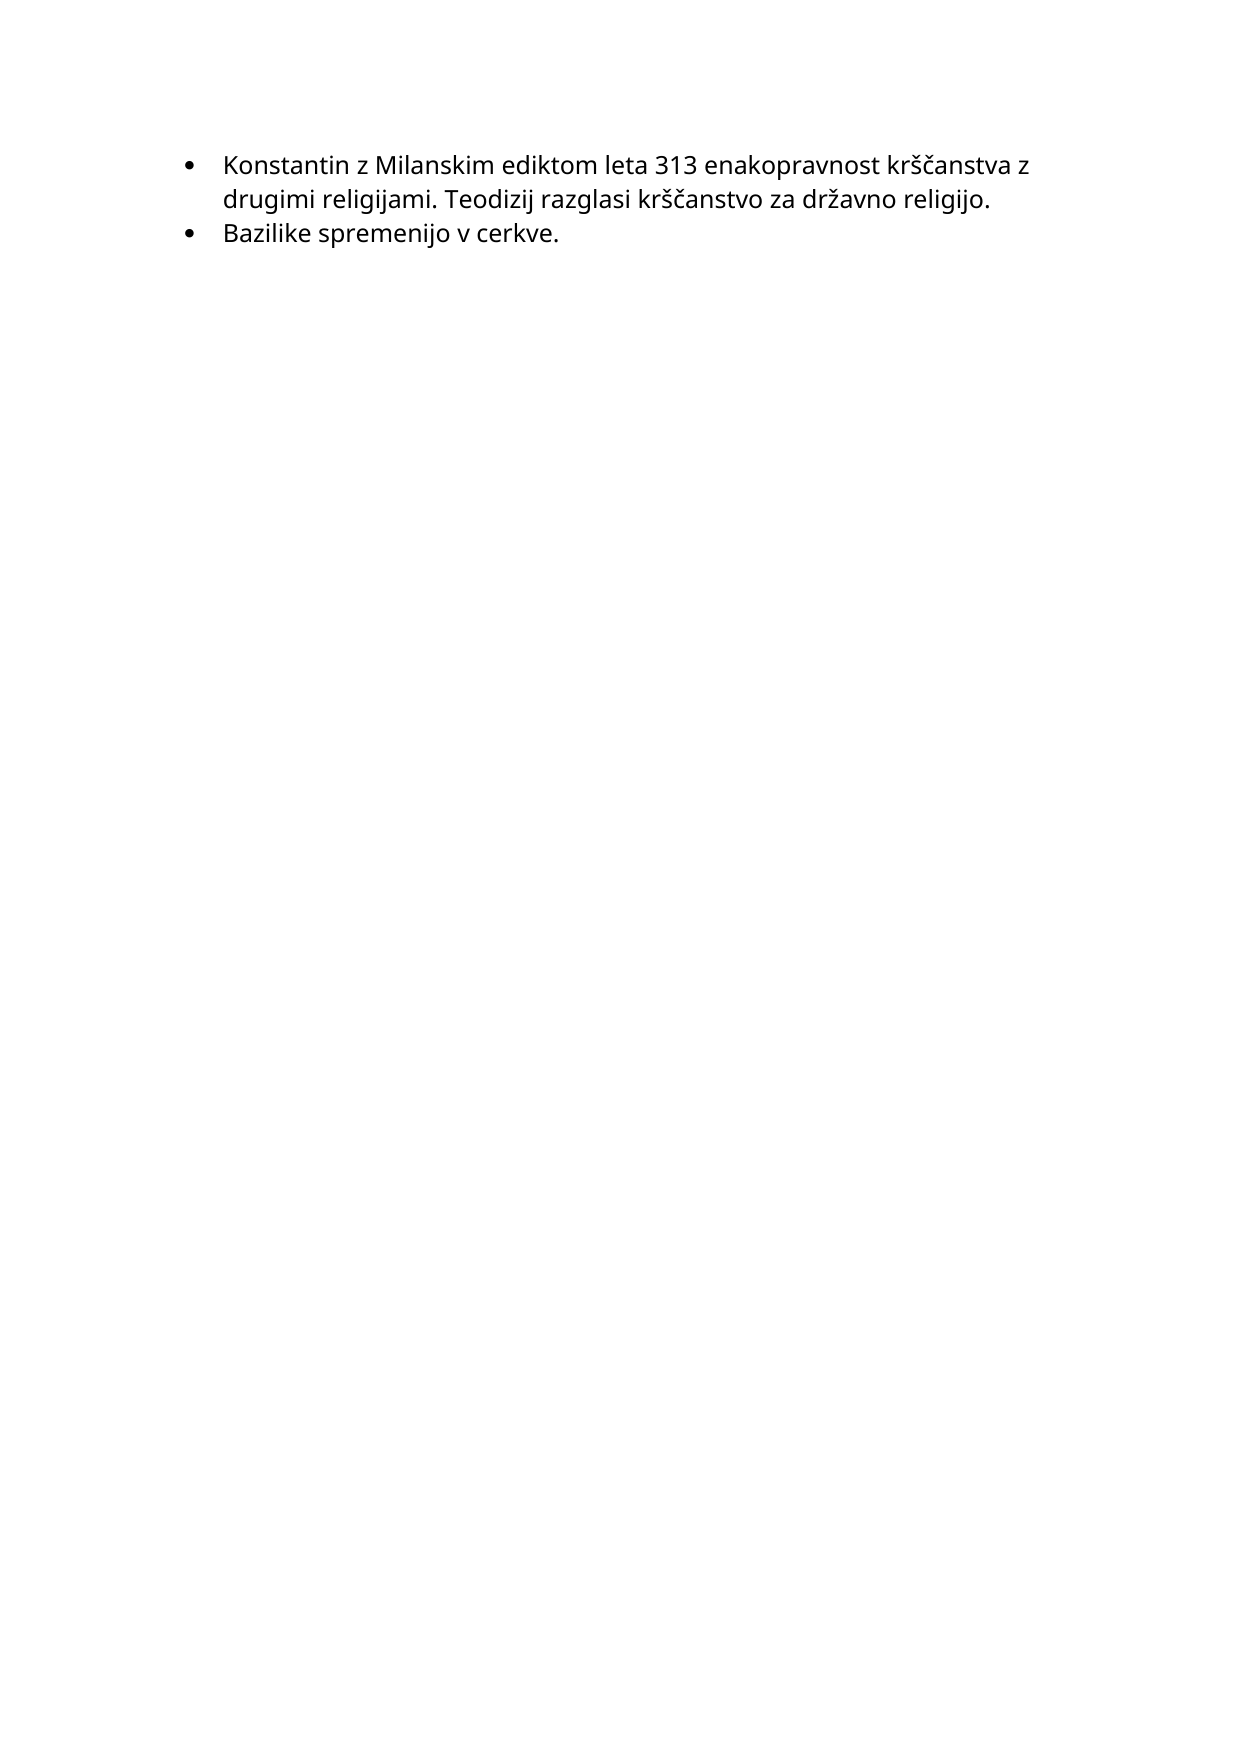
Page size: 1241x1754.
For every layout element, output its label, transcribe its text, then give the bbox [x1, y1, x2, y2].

list Bazilike spremenijo v cerkve. [185, 216, 1093, 250]
list Konstantin z Milanskim ediktom leta 313 enakopravnost krščanstva z drugimi religijami. Teodizij razglasi krščanstvo za državno religijo. [185, 148, 1093, 216]
